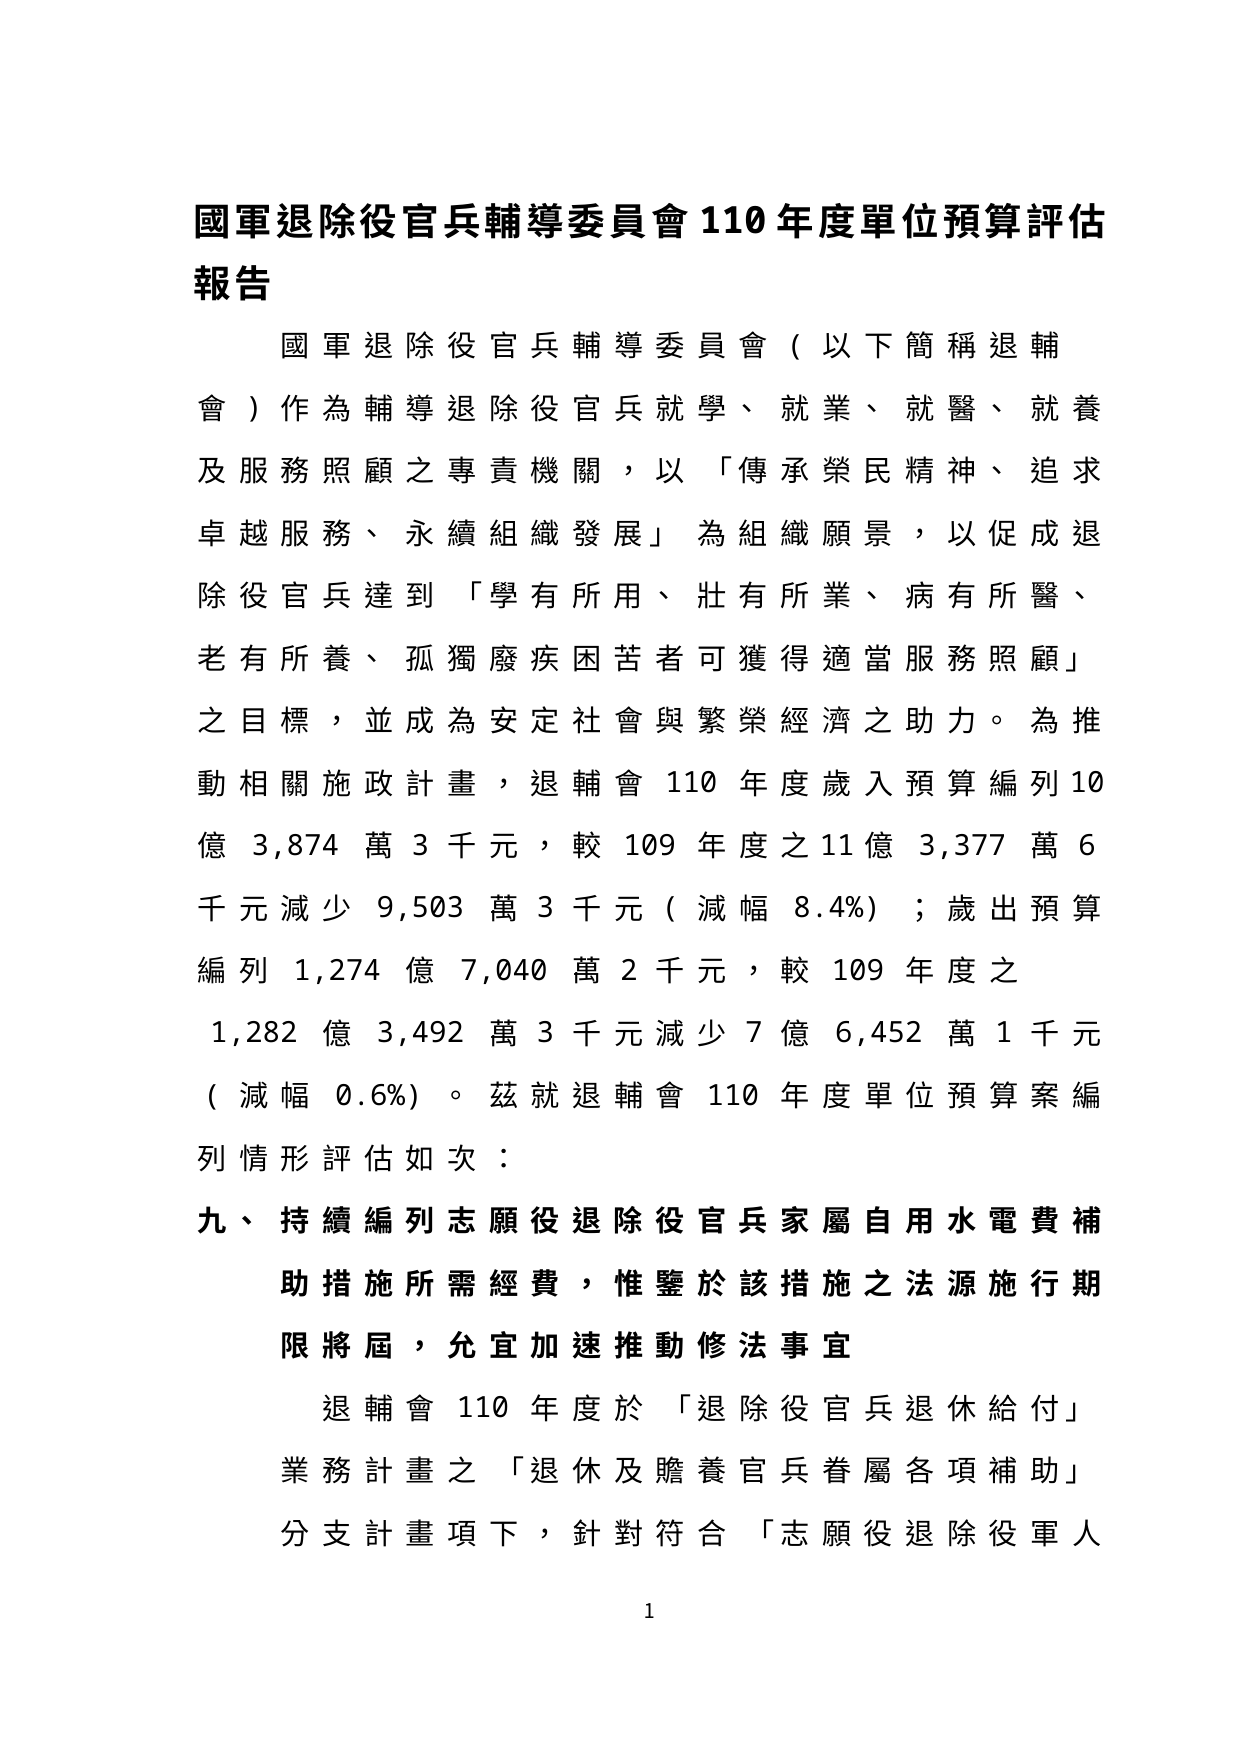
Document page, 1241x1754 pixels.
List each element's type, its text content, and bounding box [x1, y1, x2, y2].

text 九、持續編列志願役退除役官兵家屬自用水電費補助措施所需經費，惟鑒於該措施之法源施行期限將屆，允宜加速推動修法事宜 [191, 1177, 1108, 1365]
text 國軍退除役官兵輔導委員會110年度單位預算評估報告 [191, 177, 1108, 302]
text 國軍退除役官兵輔導委員會(以下簡稱退輔會)作為輔導退除役官兵就學、就業、就醫、就養及服務照顧之專責機關，以「傳承榮民精神、追求卓越服務、永續組織發展」為組織願景，以促成退除役官兵達到「學有所用、壯有所業、病有所醫、老有所養、孤獨廢疾困苦者可獲得適當服務照顧」之目標，並成為安定社會與繁榮經濟之助力。為推動相關施政計畫，退輔會110年度歲入預算編列10億3,874萬3千元，較109年度之11億3,377萬6千元減少9,503萬3千元(減幅8.4%)；歲出預算編列1,274億7,040萬2千元，較109年度之1,282億3,492萬3千元減少7億6,452萬1千元(減幅0.6%)。茲就退輔會110年度單位預算案編列情形評估如次： [191, 302, 1108, 1177]
text 退輔會110年度於「退除役官兵退休給付」業務計畫之「退休及贍養官兵眷屬各項補助」分支計畫項下，針對符合「志願役退除役軍人 [250, 1365, 1108, 1552]
